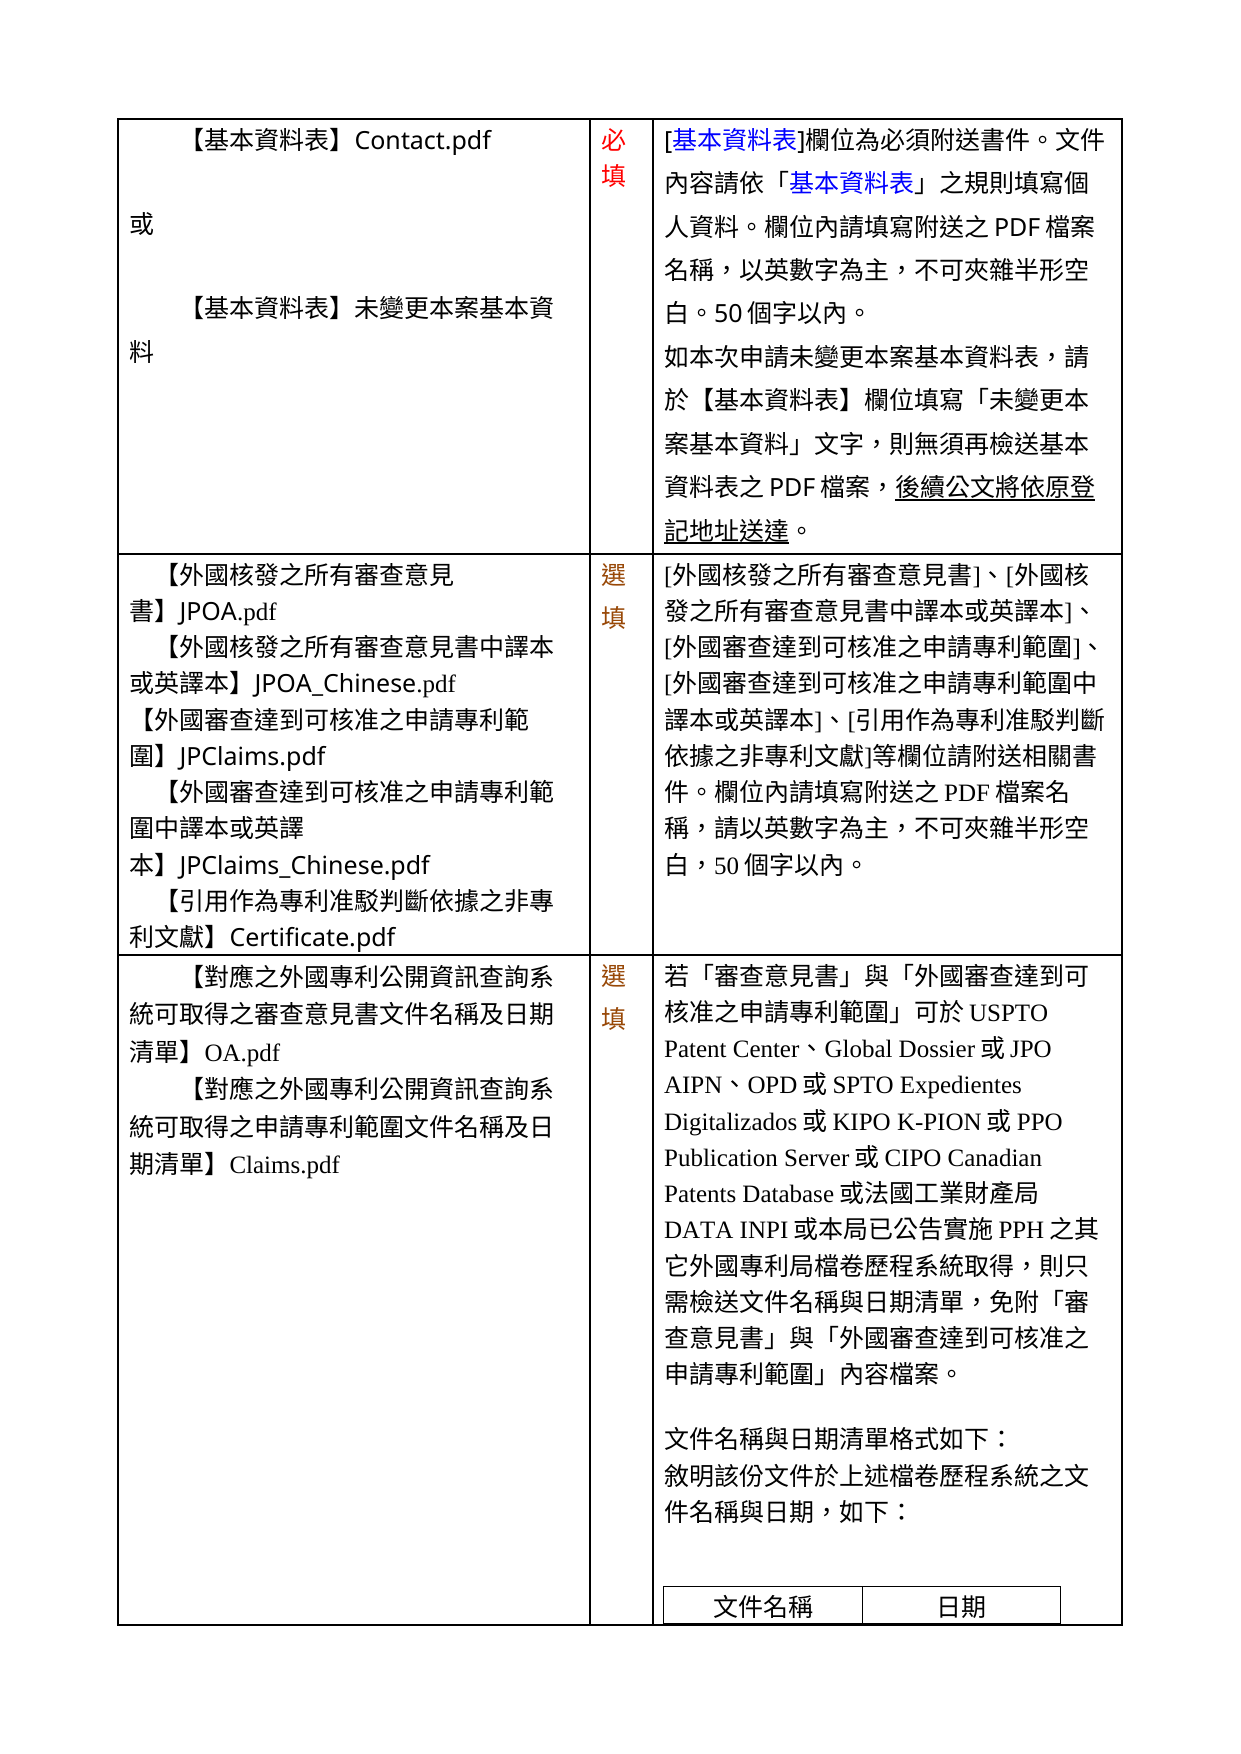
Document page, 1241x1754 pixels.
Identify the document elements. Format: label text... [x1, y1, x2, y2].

table_cell [外國核發之所有審查意見書]、[外國核發之所有審查意見書中譯本或英譯本]、[外國審查達到可核准之申請專利範圍]、[外國審查達到可核准之申請專利範圍中譯本或英譯本]、[引用作為專利准駁判斷依據之非專利文獻]等欄位請附送相關書件。欄位內請填寫附送之PDF檔案名稱，請以英數字為主，不可夾雜半形空白，50個字以內。 [654, 555, 1121, 954]
table_header 日期 [863, 1587, 1060, 1623]
table_cell 必填 [591, 120, 652, 553]
table_cell 【對應之外國專利公開資訊查詢系統可取得之審查意見書文件名稱及日期清單】OA.pdf 【對應之外國專利公開資訊查詢系統可取得之申請專利範圍文件名稱及日期清單】Claims.pdf [119, 956, 589, 1624]
table_header 文件名稱 [664, 1587, 862, 1623]
table_cell 【基本資料表】Contact.pdf 或 【基本資料表】未變更本案基本資料 [119, 120, 589, 553]
table_cell 選填 [591, 555, 652, 954]
table_cell [基本資料表]欄位為必須附送書件。文件內容請依「基本資料表」之規則填寫個人資料。欄位內請填寫附送之PDF檔案名稱，以英數字為主，不可夾雜半形空白。50個字以內。 如本次申請未變更本案基本資料表，請於【基本資料表】欄位填寫「未變更本案基本資料」文字，則無須再檢送基本資料表之PDF檔案，後續公文將依原登記地址送達。 [654, 120, 1121, 553]
table_cell 【外國核發之所有審查意見書】JPOA.pdf 【外國核發之所有審查意見書中譯本或英譯本】JPOA_Chinese.pdf 【外國審查達到可核准之申請專利範圍】JPClaims.pdf 【外國審查達到可核准之申請專利範圍中譯本或英譯本】JPClaims_Chinese.pdf 【引用作為專利准駁判斷依據之非專利文獻】Certificate.pdf [119, 555, 589, 954]
table_cell 若「審查意見書」與「外國審查達到可核准之申請專利範圍」可於USPTO Patent Center、Global Dossier或JPO AIPN、OPD或SPTO Expedientes Digitalizados或KIPO K-PION或PPO Publication Server或CIPO Canadian Patents Database或法國工業財產局DATA INPI或本局已公告實施PPH之其它外國專利局檔卷歷程系統取得，則只需檢送文件名稱與日期清單，免附「審查意見書」與「外國審查達到可核准之申請專利範圍」內容檔案。 文件名稱與日期清單格式如下： 敘明該份文件於上述檔卷歷程系統之文件名稱與日期，如下： [654, 956, 1121, 1624]
table_cell 選填 [591, 956, 652, 1624]
